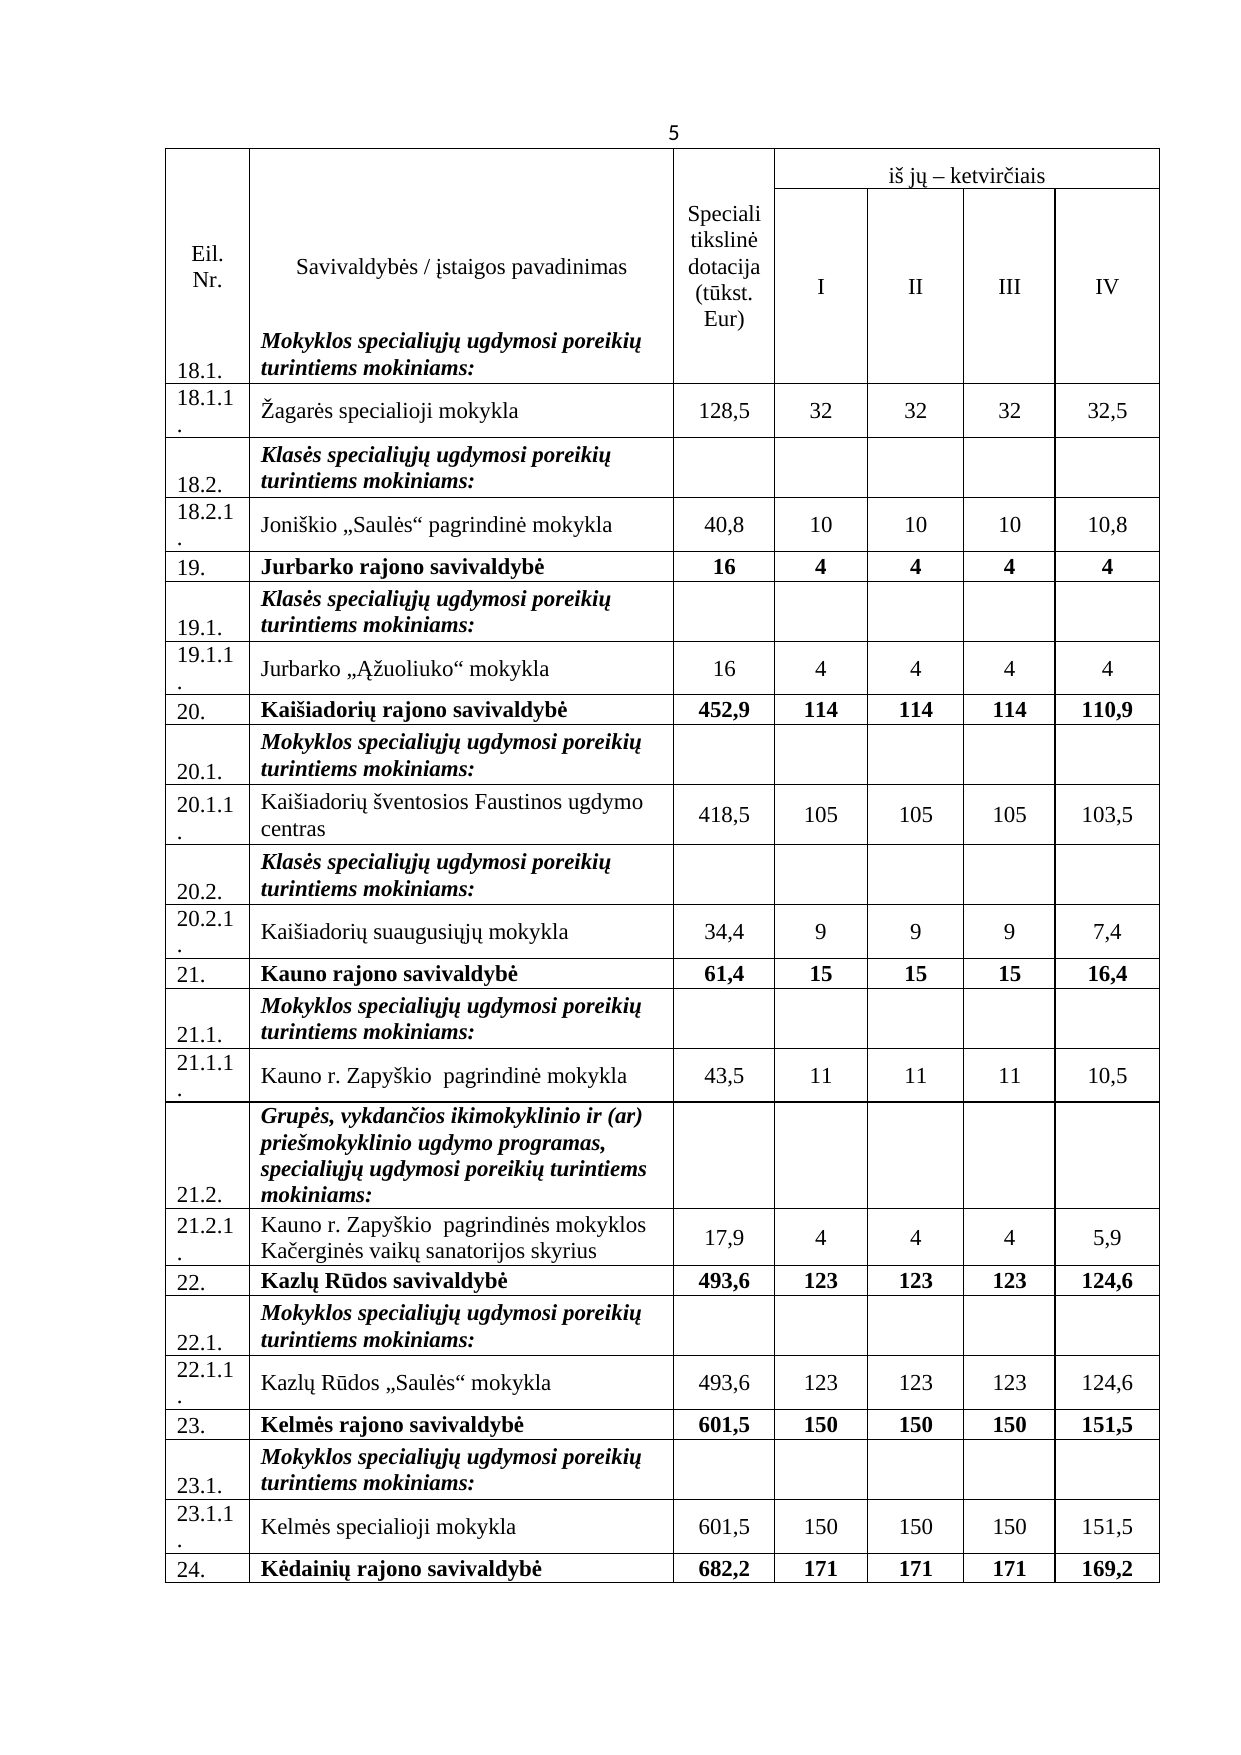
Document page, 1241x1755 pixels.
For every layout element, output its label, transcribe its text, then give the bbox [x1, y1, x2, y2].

table_cell 123 [964, 1266, 1054, 1295]
table_cell [1160, 1265, 1184, 1295]
table_cell Mokyklos specialiųjų ugdymosi poreikių turintiems mokiniams: [250, 323, 673, 383]
table_cell [775, 323, 867, 383]
table_cell [674, 725, 774, 784]
table_cell [964, 1103, 1054, 1208]
table_cell 150 [775, 1500, 867, 1552]
table_cell [868, 845, 963, 904]
table_cell Klasės specialiųjų ugdymosi poreikių turintiems mokiniams: [250, 845, 673, 904]
table_cell 20.1. [166, 725, 249, 784]
table_cell 20.1.1. [166, 785, 249, 844]
table_cell 32,5 [1056, 384, 1159, 437]
table_cell [1056, 1296, 1159, 1355]
table_cell Kaišiadorių suaugusiųjų mokykla [250, 905, 673, 958]
table_cell [1160, 1101, 1184, 1208]
table_cell 493,6 [674, 1266, 774, 1295]
table_cell Žagarės specialioji mokykla [250, 384, 673, 437]
table_cell 23.1.1. [166, 1500, 249, 1552]
table_cell [1160, 323, 1184, 383]
table_cell [868, 323, 963, 383]
table_cell II [868, 189, 963, 323]
table_cell IV [1056, 189, 1159, 323]
table_cell 34,4 [674, 905, 774, 958]
table_cell 124,6 [1056, 1356, 1159, 1409]
table_cell 114 [964, 695, 1054, 724]
table_cell 4 [964, 552, 1054, 581]
table_cell 105 [868, 785, 963, 844]
table_cell Kelmės rajono savivaldybė [250, 1410, 673, 1439]
table_cell 10 [964, 498, 1054, 551]
table_header Speciali tikslinė dotacija (tūkst. Eur) [674, 149, 774, 323]
table_cell [775, 989, 867, 1048]
table_cell 110,9 [1056, 695, 1159, 724]
table_cell Jurbarko „Ąžuoliuko“ mokykla [250, 642, 673, 694]
table_cell 4 [868, 1209, 963, 1265]
table_cell 40,8 [674, 498, 774, 551]
table_cell [964, 438, 1054, 497]
table_cell 123 [775, 1356, 867, 1409]
table_cell 150 [868, 1500, 963, 1552]
table_cell Kauno r. Zapyškio pagrindinė mokykla [250, 1049, 673, 1101]
table_cell [1160, 1295, 1184, 1355]
table_cell 103,5 [1056, 785, 1159, 844]
table_cell 171 [775, 1554, 867, 1582]
table_cell 601,5 [674, 1500, 774, 1552]
table_cell [868, 989, 963, 1048]
table_cell 151,5 [1056, 1500, 1159, 1552]
table_cell Kėdainių rajono savivaldybė [250, 1554, 673, 1582]
table_cell [775, 1103, 867, 1208]
table_cell 24. [166, 1554, 249, 1582]
table_cell 23. [166, 1410, 249, 1439]
table_cell Kaišiadorių rajono savivaldybė [250, 695, 673, 724]
table_cell 21.2. [166, 1103, 249, 1208]
table_cell [1160, 1355, 1184, 1409]
table_cell [964, 725, 1054, 784]
table_cell 32 [775, 384, 867, 437]
table_cell [1160, 1208, 1184, 1265]
table_cell [1160, 551, 1184, 581]
table_cell [868, 1103, 963, 1208]
table_cell 21.1. [166, 989, 249, 1048]
table_cell 171 [964, 1554, 1054, 1582]
table_cell 21. [166, 959, 249, 988]
table_cell 682,2 [674, 1554, 774, 1582]
table_cell Jurbarko rajono savivaldybė [250, 552, 673, 581]
table_cell 4 [1056, 552, 1159, 581]
table_cell 9 [868, 905, 963, 958]
table_cell 418,5 [674, 785, 774, 844]
table_cell 19.1. [166, 582, 249, 641]
table_cell 123 [964, 1356, 1054, 1409]
table_cell 493,6 [674, 1356, 774, 1409]
table_cell 5,9 [1056, 1209, 1159, 1265]
table_cell 4 [868, 642, 963, 694]
table_cell Klasės specialiųjų ugdymosi poreikių turintiems mokiniams: [250, 438, 673, 497]
table_cell [1056, 438, 1159, 497]
table_cell 11 [964, 1049, 1054, 1101]
table_cell 150 [964, 1410, 1054, 1439]
table_cell [674, 989, 774, 1048]
table_cell Kazlų Rūdos savivaldybė [250, 1266, 673, 1295]
table_cell Mokyklos specialiųjų ugdymosi poreikių turintiems mokiniams: [250, 1296, 673, 1355]
table_cell 15 [964, 959, 1054, 988]
table_cell [1056, 989, 1159, 1048]
table_cell [775, 582, 867, 641]
table_cell 150 [868, 1410, 963, 1439]
table_cell 11 [775, 1049, 867, 1101]
table_cell 23.1. [166, 1440, 249, 1499]
table_cell 4 [868, 552, 963, 581]
table_cell Kauno rajono savivaldybė [250, 959, 673, 988]
table_cell Klasės specialiųjų ugdymosi poreikių turintiems mokiniams: [250, 582, 673, 641]
table_cell [1160, 1553, 1184, 1582]
table_cell Joniškio „Saulės“ pagrindinė mokykla [250, 498, 673, 551]
table_cell [1160, 1439, 1184, 1499]
table_cell Mokyklos specialiųjų ugdymosi poreikių turintiems mokiniams: [250, 725, 673, 784]
table_header iš jų – ketvirčiais [775, 149, 1159, 188]
table_cell 10,5 [1056, 1049, 1159, 1101]
table_cell 10 [868, 498, 963, 551]
table_cell [964, 582, 1054, 641]
table_cell [1056, 1103, 1159, 1208]
table_cell [674, 1296, 774, 1355]
table_cell Kauno r. Zapyškio pagrindinės mokyklos Kačerginės vaikų sanatorijos skyrius [250, 1209, 673, 1265]
table_cell 171 [868, 1554, 963, 1582]
table_cell 43,5 [674, 1049, 774, 1101]
table_cell [1056, 1440, 1159, 1499]
table_cell 128,5 [674, 384, 774, 437]
table_cell [674, 323, 774, 383]
table_cell Kazlų Rūdos „Saulės“ mokykla [250, 1356, 673, 1409]
table_cell Kaišiadorių šventosios Faustinos ugdymo centras [250, 785, 673, 844]
table_cell 20. [166, 695, 249, 724]
table_cell 20.2.1. [166, 905, 249, 958]
table_cell [1160, 497, 1184, 551]
table_cell 22.1. [166, 1296, 249, 1355]
table_cell [775, 1440, 867, 1499]
table_cell 150 [964, 1500, 1054, 1552]
table_cell 61,4 [674, 959, 774, 988]
table_cell 11 [868, 1049, 963, 1101]
table_cell [1160, 188, 1184, 323]
table_cell [775, 725, 867, 784]
table_cell 105 [775, 785, 867, 844]
table_cell 22.1.1. [166, 1356, 249, 1409]
table_cell [1056, 582, 1159, 641]
table_cell 123 [868, 1356, 963, 1409]
table_cell 20.2. [166, 845, 249, 904]
table_cell 601,5 [674, 1410, 774, 1439]
table_cell 123 [775, 1266, 867, 1295]
table_cell 16 [674, 552, 774, 581]
table_cell 4 [964, 1209, 1054, 1265]
table_cell [1160, 904, 1184, 958]
table_cell [964, 989, 1054, 1048]
table_cell [1160, 1409, 1184, 1439]
table_header Eil. Nr. [166, 149, 249, 323]
table_cell 4 [1056, 642, 1159, 694]
table_cell 4 [775, 552, 867, 581]
table_cell [674, 845, 774, 904]
table_cell 452,9 [674, 695, 774, 724]
table_cell [674, 438, 774, 497]
table_cell 114 [868, 695, 963, 724]
table_cell [1160, 724, 1184, 784]
table_cell [674, 1103, 774, 1208]
table_header [1160, 148, 1184, 188]
table_cell [964, 845, 1054, 904]
table_cell 124,6 [1056, 1266, 1159, 1295]
table_cell [1160, 844, 1184, 904]
table_cell [674, 582, 774, 641]
table_cell [1160, 694, 1184, 724]
table_cell [775, 1296, 867, 1355]
table_cell [1160, 958, 1184, 988]
table_cell 18.2. [166, 438, 249, 497]
table_cell [1056, 725, 1159, 784]
table_header Savivaldybės / įstaigos pavadinimas [250, 149, 673, 323]
table_cell Mokyklos specialiųjų ugdymosi poreikių turintiems mokiniams: [250, 1440, 673, 1499]
table_cell 22. [166, 1266, 249, 1295]
table_cell Kelmės specialioji mokykla [250, 1500, 673, 1552]
table_cell I [775, 189, 867, 323]
table_cell [775, 438, 867, 497]
table_cell 4 [775, 1209, 867, 1265]
table_cell 15 [868, 959, 963, 988]
table_cell [868, 1296, 963, 1355]
table_cell [775, 845, 867, 904]
table_cell 16 [674, 642, 774, 694]
table_cell 151,5 [1056, 1410, 1159, 1439]
table_cell 114 [775, 695, 867, 724]
table_cell [674, 1440, 774, 1499]
table_cell 17,9 [674, 1209, 774, 1265]
table_cell [1056, 323, 1159, 383]
table_cell [1056, 845, 1159, 904]
table_cell 21.1.1. [166, 1049, 249, 1101]
table_cell [1160, 641, 1184, 694]
table_cell [1160, 437, 1184, 497]
table_cell 105 [964, 785, 1054, 844]
table_cell 7,4 [1056, 905, 1159, 958]
table_cell [964, 323, 1054, 383]
table_cell [964, 1440, 1054, 1499]
table_cell III [964, 189, 1054, 323]
table_cell [1160, 988, 1184, 1048]
table_cell [868, 582, 963, 641]
table_cell [868, 438, 963, 497]
table_cell 18.2.1. [166, 498, 249, 551]
table_cell 150 [775, 1410, 867, 1439]
table_cell [1160, 1048, 1184, 1101]
table_cell 16,4 [1056, 959, 1159, 988]
table_cell Grupės, vykdančios ikimokyklinio ir (ar) priešmokyklinio ugdymo programas, specialiųjų ugdymosi poreikių turintiems mokiniams: [250, 1103, 673, 1208]
table_cell 18.1. [166, 323, 249, 383]
table_cell [1160, 784, 1184, 844]
table_cell 15 [775, 959, 867, 988]
table_cell 10 [775, 498, 867, 551]
table_cell [868, 725, 963, 784]
table_cell 19. [166, 552, 249, 581]
table_cell 21.2.1. [166, 1209, 249, 1265]
table_cell [868, 1440, 963, 1499]
table_cell 4 [964, 642, 1054, 694]
table_cell 169,2 [1056, 1554, 1159, 1582]
table_cell 123 [868, 1266, 963, 1295]
table_cell 9 [775, 905, 867, 958]
table_cell [1160, 383, 1184, 437]
table_cell 18.1.1. [166, 384, 249, 437]
table_cell Mokyklos specialiųjų ugdymosi poreikių turintiems mokiniams: [250, 989, 673, 1048]
table_cell 32 [964, 384, 1054, 437]
table_cell 9 [964, 905, 1054, 958]
table_cell 32 [868, 384, 963, 437]
table_cell 19.1.1. [166, 642, 249, 694]
table_cell 10,8 [1056, 498, 1159, 551]
table_cell 4 [775, 642, 867, 694]
table_cell [1160, 1499, 1184, 1552]
table_cell [964, 1296, 1054, 1355]
table_cell [1160, 581, 1184, 641]
